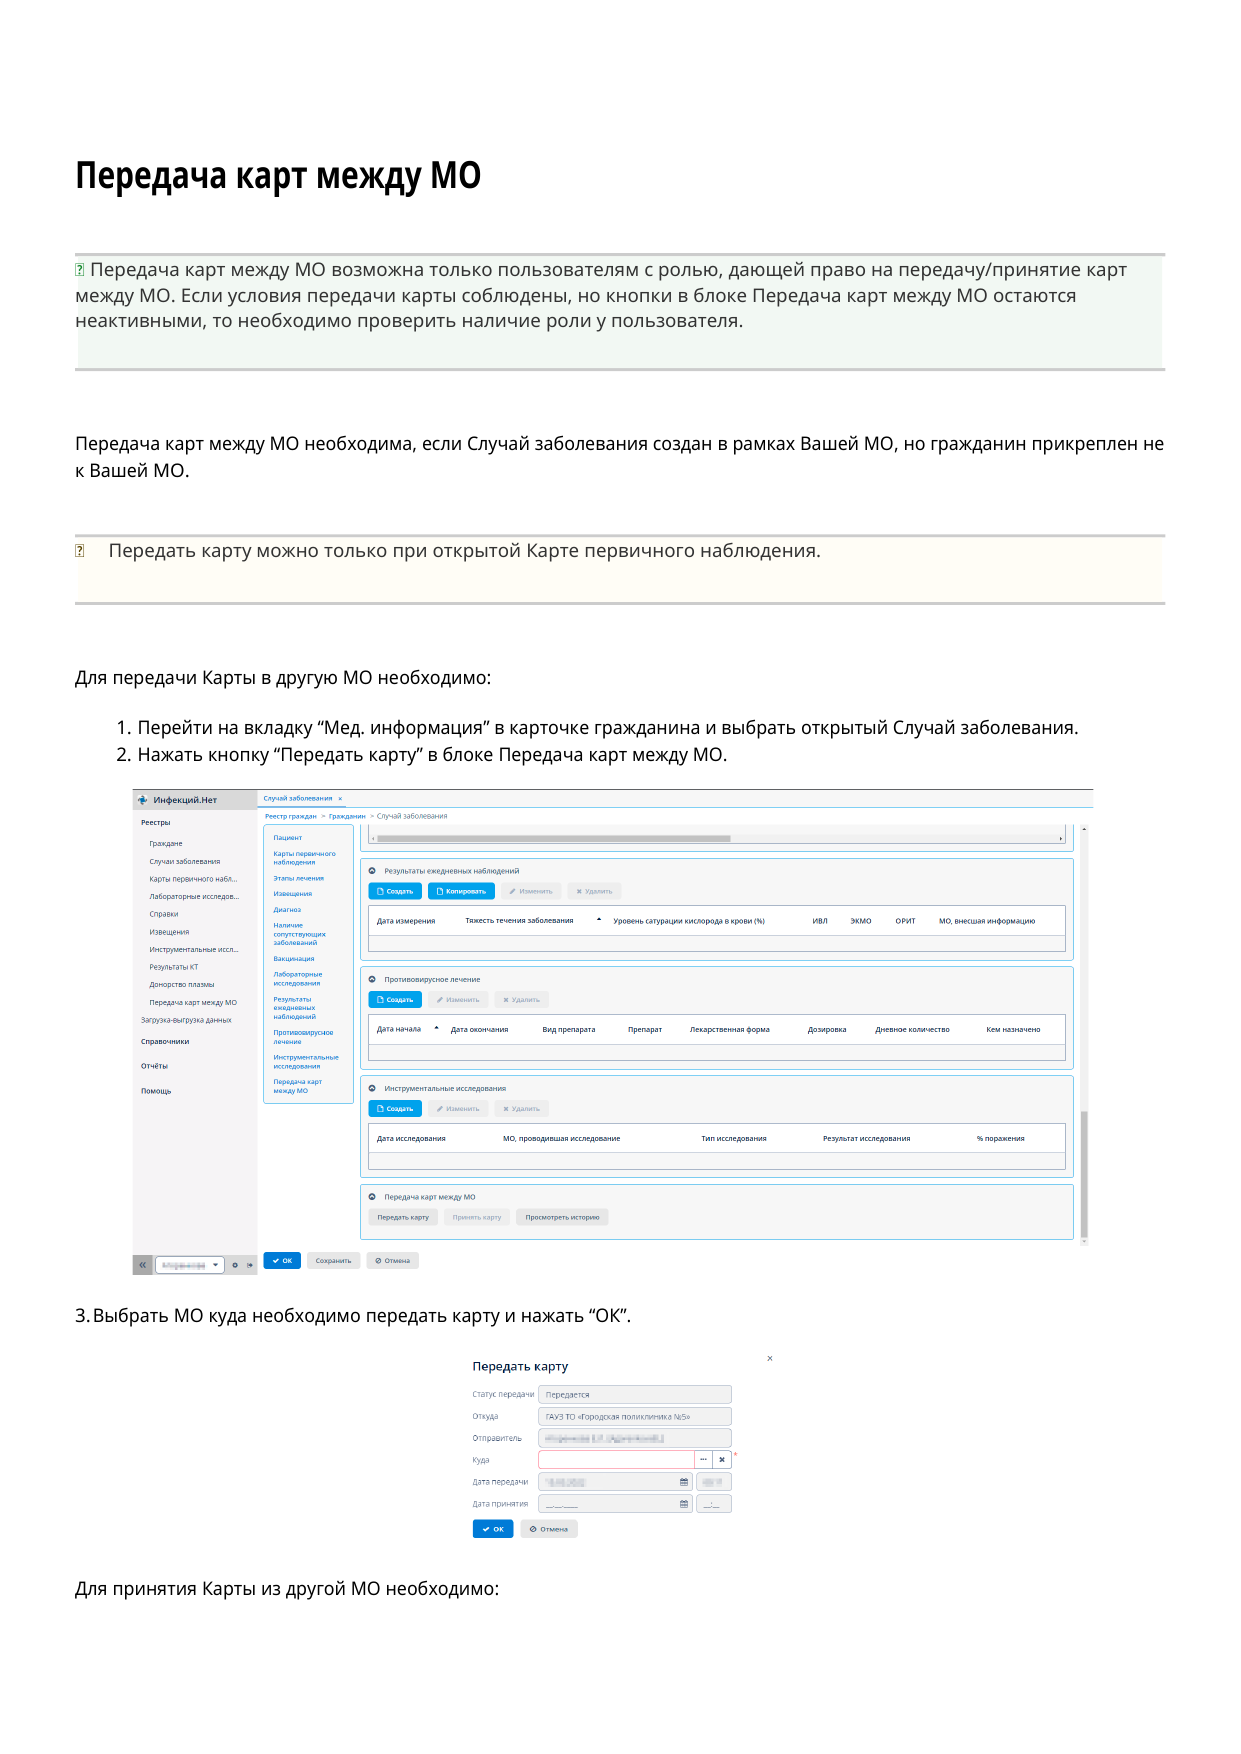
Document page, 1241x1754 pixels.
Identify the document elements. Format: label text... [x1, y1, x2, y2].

picture [472, 1355, 773, 1538]
text Для принятия Карты из другой МО необходимо: [75, 1575, 1178, 1601]
text Передача карт между МО необходима, если Случай заболевания создан в рамках Вашей МО, но гражданин прикреплен не к Вашей МО. [75, 430, 1178, 483]
text Для передачи Карты в другую МО необходимо: [75, 664, 1178, 690]
list Выбрать МО куда необходимо передать карту и нажать “ОК”. [75, 1302, 1178, 1328]
subtitle Передача карт между МО [75, 148, 1178, 199]
text  Передать карту можно только при открытой Карте первичного наблюдения. [75, 538, 1165, 563]
list Перейти на вкладку “Мед. информация” в карточке гражданина и выбрать открытый Случай заболевания. [116, 715, 1178, 740]
picture [132, 789, 1094, 1275]
list Нажать кнопку “Передать карту” в блоке Передача карт между МО. [116, 741, 1178, 767]
text  Передача карт между МО возможна только пользователям с ролью, дающей право на передачу/принятие карт между МО. Если условия передачи карты соблюдены, но кнопки в блоке Передача карт между МО остаются неактивными, то необходимо проверить наличие роли у пользователя. [75, 256, 1165, 333]
